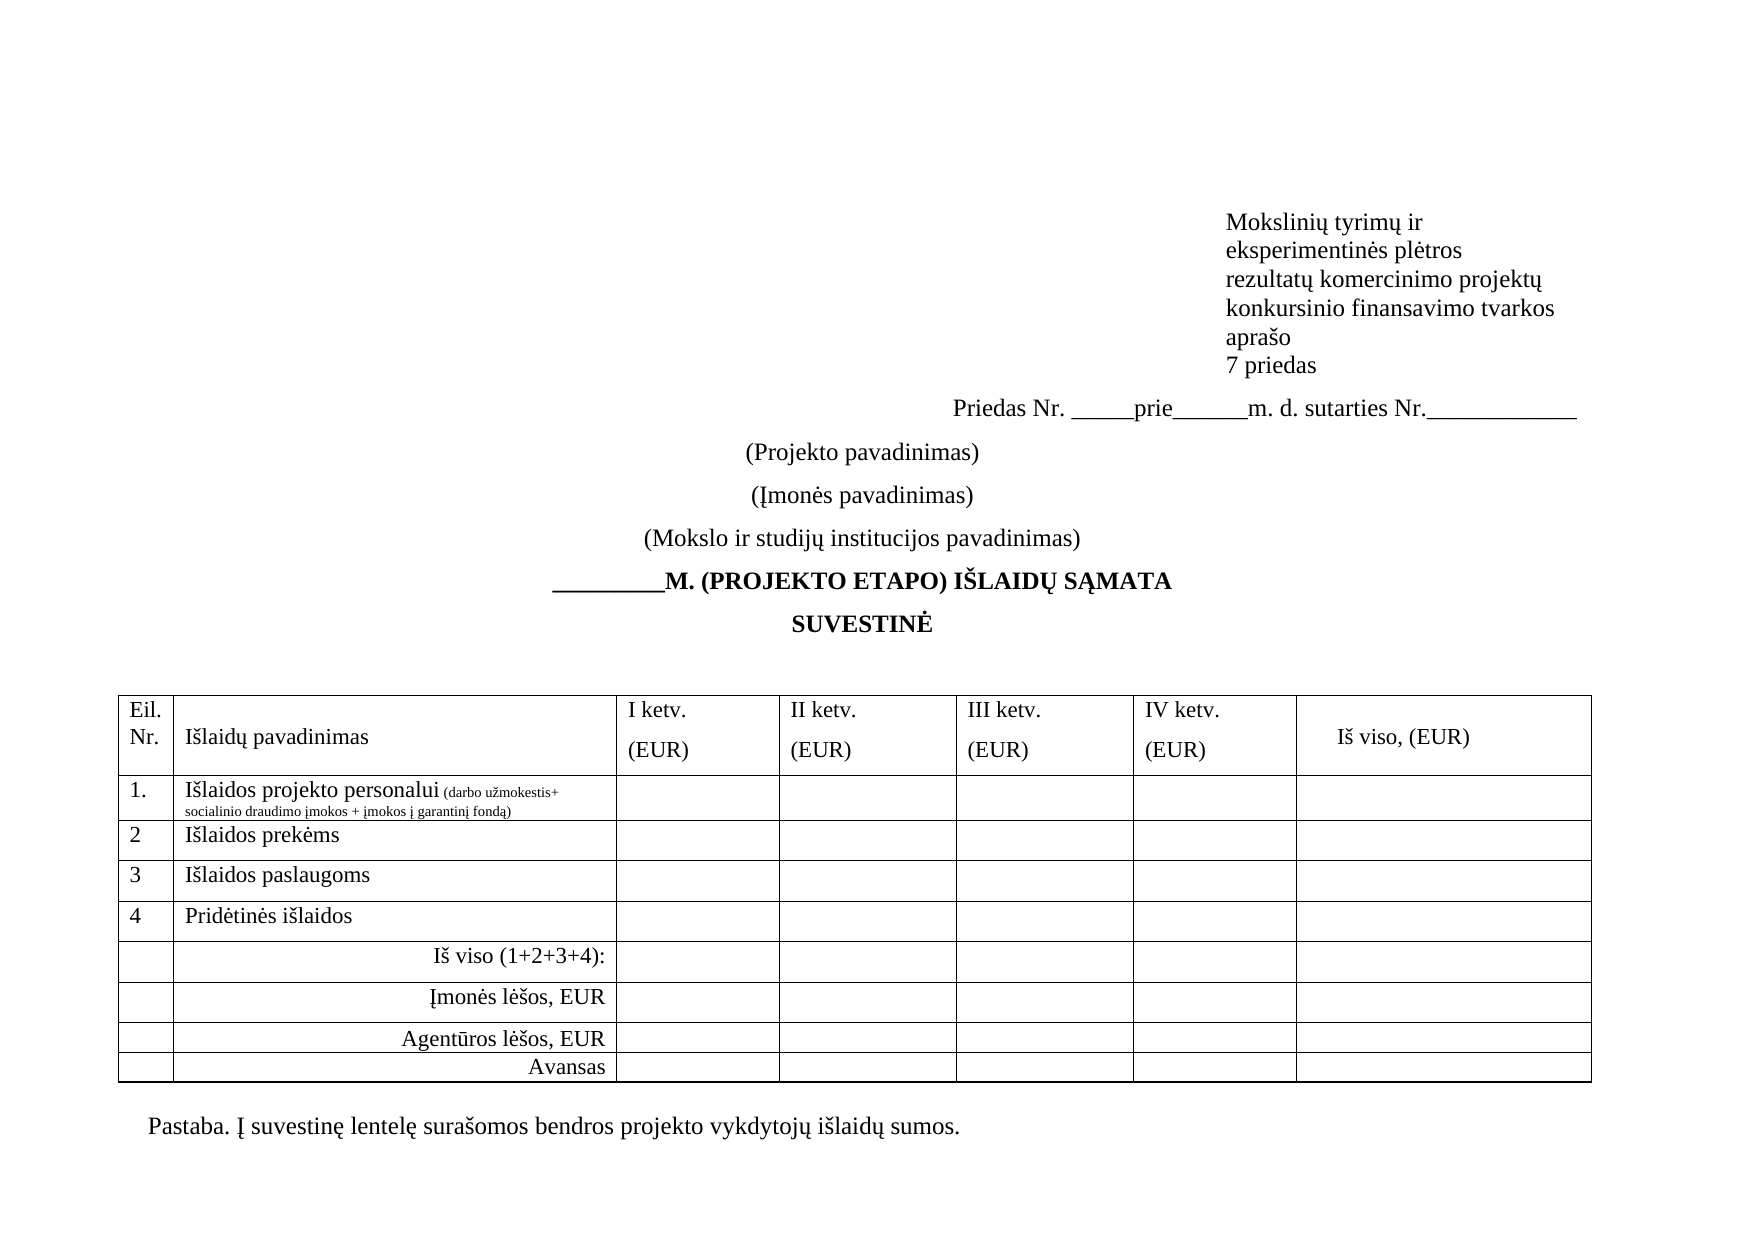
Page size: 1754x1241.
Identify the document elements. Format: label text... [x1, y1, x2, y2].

table_cell 1. [119, 776, 173, 819]
table_cell 3 [119, 861, 173, 901]
table_cell [780, 902, 956, 941]
table_cell [119, 942, 173, 982]
table_cell [1297, 821, 1591, 860]
table_cell [617, 983, 779, 1022]
table_cell [780, 776, 956, 819]
table_cell [119, 983, 173, 1022]
table_cell [1297, 776, 1591, 819]
table_cell [1134, 1023, 1296, 1052]
table_cell [119, 1053, 173, 1081]
table_cell [1297, 1053, 1591, 1081]
table_header II ketv. (EUR) [780, 696, 956, 775]
text konkursinio finansavimo tvarkos aprašo [1226, 293, 1577, 350]
table_header Iš viso, (EUR) [1297, 696, 1591, 775]
table_cell [1134, 942, 1296, 982]
table_cell Avansas [174, 1053, 616, 1081]
table_cell [957, 861, 1133, 901]
table_cell [780, 983, 956, 1022]
text (Mokslo ir studijų institucijos pavadinimas) [118, 523, 1577, 552]
table_cell [617, 821, 779, 860]
text (Įmonės pavadinimas) [118, 480, 1577, 508]
table_cell Išlaidos prekėms [174, 821, 616, 860]
table_cell Iš viso (1+2+3+4): [174, 942, 616, 982]
table_header IV ketv. (EUR) [1134, 696, 1296, 775]
table_cell [119, 1023, 173, 1052]
text _________M. (PROJEKTO ETAPO) IŠLAIDŲ SĄMATA [118, 566, 1577, 595]
table_cell [1297, 983, 1591, 1022]
table_cell [780, 942, 956, 982]
table_cell [1297, 1023, 1591, 1052]
table_cell 4 [119, 902, 173, 941]
table_cell [957, 821, 1133, 860]
text Mokslinių tyrimų ir eksperimentinės plėtros [1226, 207, 1577, 264]
table_cell Pridėtinės išlaidos [174, 902, 616, 941]
table_header Eil. Nr. [119, 696, 173, 775]
table_cell [1297, 861, 1591, 901]
table_header I ketv. (EUR) [617, 696, 779, 775]
table_cell [617, 902, 779, 941]
table_cell [957, 1053, 1133, 1081]
table_cell [780, 1053, 956, 1081]
table_cell 2 [119, 821, 173, 860]
table_cell [957, 942, 1133, 982]
text 7 priedas [1226, 350, 1577, 379]
table_cell [617, 1023, 779, 1052]
table_cell [1134, 776, 1296, 819]
table_cell Išlaidos paslaugoms [174, 861, 616, 901]
table_cell [957, 902, 1133, 941]
table_cell [1297, 902, 1591, 941]
table_cell [780, 821, 956, 860]
table_cell [617, 1053, 779, 1081]
table_header Išlaidų pavadinimas [174, 696, 616, 775]
text Pastaba. Į suvestinę lentelę surašomos bendros projekto vykdytojų išlaidų sumos. [118, 1111, 1577, 1140]
text SUVESTINĖ [118, 609, 1577, 638]
table_cell [780, 861, 956, 901]
table_cell Išlaidos projekto personalui (darbo užmokestis+ socialinio draudimo įmokos + įmokos į garantinį fondą) [174, 776, 616, 819]
table_cell [957, 776, 1133, 819]
table_cell Agentūros lėšos, EUR [174, 1023, 616, 1052]
text Priedas Nr. _____prie______m. d. sutarties Nr.____________ [118, 393, 1577, 422]
table_cell [1297, 942, 1591, 982]
table_cell [1134, 821, 1296, 860]
table_cell [1134, 902, 1296, 941]
table_cell [957, 1023, 1133, 1052]
table_cell [617, 776, 779, 819]
table_cell [617, 861, 779, 901]
table_cell Įmonės lėšos, EUR [174, 983, 616, 1022]
table_cell [957, 983, 1133, 1022]
text (Projekto pavadinimas) [118, 437, 1577, 465]
text rezultatų komercinimo projektų [1226, 264, 1577, 293]
table_cell [780, 1023, 956, 1052]
table_cell [1134, 1053, 1296, 1081]
table_cell [1134, 983, 1296, 1022]
table_header III ketv. (EUR) [957, 696, 1133, 775]
table_cell [617, 942, 779, 982]
table_cell [1134, 861, 1296, 901]
